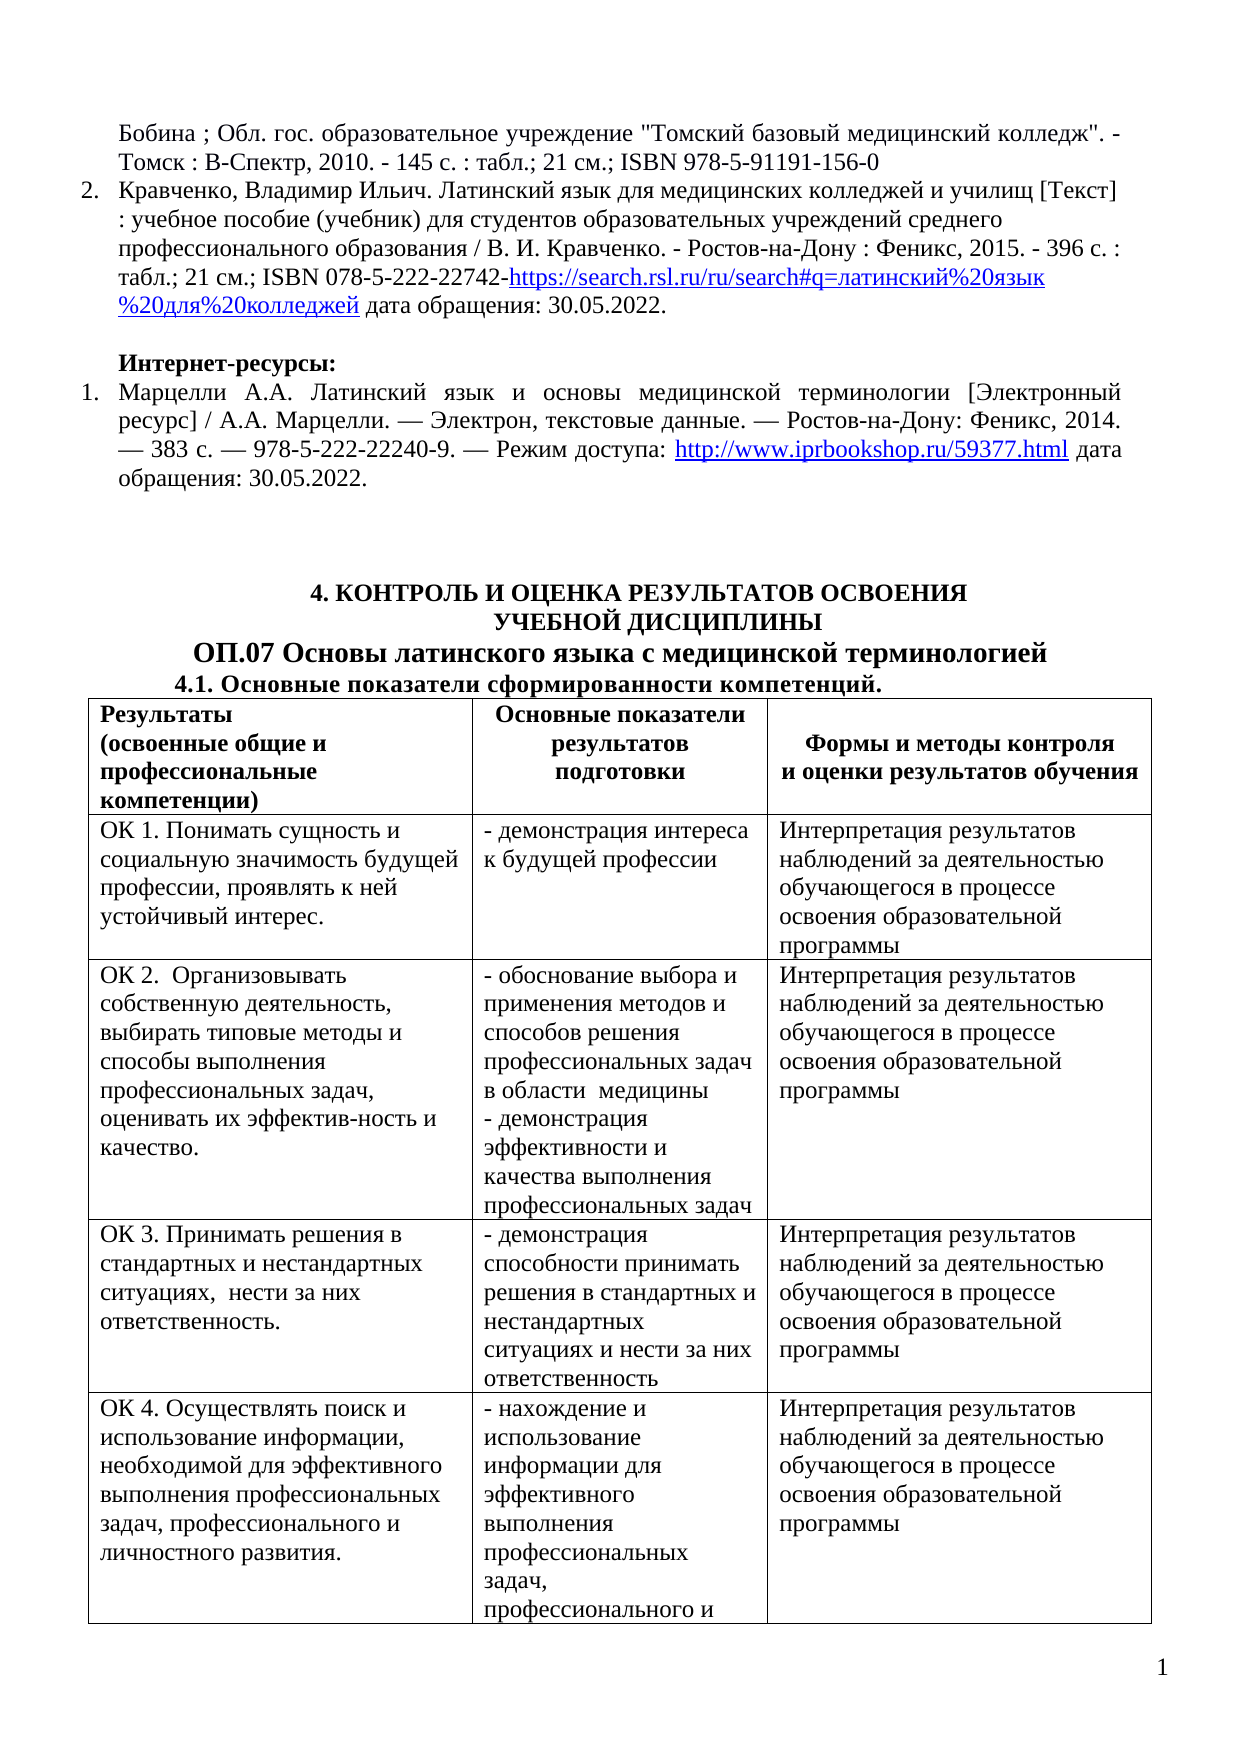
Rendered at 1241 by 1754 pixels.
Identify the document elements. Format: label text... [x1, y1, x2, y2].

table_header Основные показатели результатов подготовки [473, 699, 767, 814]
subtitle 4. КОНТРОЛЬ И ОЦЕНКА РЕЗУЛЬТАТОВ ОСВОЕНИЯ [156, 578, 1122, 607]
text ОП.07 Основы латинского языка с медицинской терминологией [118, 636, 1122, 669]
table_cell - демонстрация интереса к будущей профессии [473, 815, 767, 959]
table_cell Интерпретация результатов наблюдений за деятельностью обучающегося в процессе освоения образовательной программы [768, 1393, 1151, 1623]
list Марцелли А.А. Латинский язык и основы медицинской терминологии [Электронный ресурс] / А.А. Марцелли. — Электрон, текстовые данные. — Ростов-на-Дону: Феникс, 2014. — 383 c. — 978-5-222-22240-9. — Режим доступа: http://www.iprbookshop.ru/59377.html дата обращения: 30.05.2022. [81, 377, 1122, 492]
subtitle УЧЕБНОЙ ДИСЦИПЛИНЫ [193, 607, 1122, 636]
text Интернет-ресурсы: [118, 348, 1122, 377]
table_cell ОК 2. Организовывать собственную деятельность, выбирать типовые методы и способы выполнения профессиональных задач, оценивать их эффектив-ность и качество. [89, 960, 472, 1218]
table_cell Интерпретация результатов наблюдений за деятельностью обучающегося в процессе освоения образовательной программы [768, 815, 1151, 959]
table_cell ОК 3. Принимать решения в стандартных и нестандартных ситуациях, нести за них ответственность. [89, 1220, 472, 1392]
table_cell - демонстрация способности принимать решения в стандартных и нестандартных ситуациях и нести за них ответственность [473, 1220, 767, 1392]
list Бобина ; Обл. гос. образовательное учреждение "Томский базовый медицинский колледж". - Томск : В-Спектр, 2010. - 145 с. : табл.; 21 см.; ISBN 978-5-91191-156-0 [81, 118, 1122, 176]
table_cell Интерпретация результатов наблюдений за деятельностью обучающегося в процессе освоения образовательной программы [768, 960, 1151, 1218]
list Кравченко, Владимир Ильич. Латинский язык для медицинских колледжей и училищ [Текст] : учебное пособие (учебник) для студентов образовательных учреждений среднего профессионального образования / В. И. Кравченко. - Ростов-на-Дону : Феникс, 2015. - 396 с. : табл.; 21 см.; ISBN 078-5-222-22742-https://search.rsl.ru/ru/search#q=латинский%20язык%20для%20колледжей дата обращения: 30.05.2022. [81, 176, 1122, 319]
table_header Формы и методы контроля и оценки результатов обучения [768, 699, 1151, 814]
text 4.1. Основные показатели сформированности компетенций. [118, 669, 1122, 698]
table_header Результаты (освоенные общие и профессиональные компетенции) [89, 699, 472, 814]
table_cell Интерпретация результатов наблюдений за деятельностью обучающегося в процессе освоения образовательной программы [768, 1220, 1151, 1392]
table_cell ОК 4. Осуществлять поиск и использование информации, необходимой для эффективного выполнения профессиональных задач, профессионального и личностного развития. [89, 1393, 472, 1623]
table_cell ОК 1. Понимать сущность и социальную значимость будущей профессии, проявлять к ней устойчивый интерес. [89, 815, 472, 959]
table_cell - обоснование выбора и применения методов и способов решения профессиональных задач в области медицины - демонстрация эффективности и качества выполнения профессиональных задач [473, 960, 767, 1218]
table_cell - нахождение и использование информации для эффективного выполнения профессиональных задач, профессионального и [473, 1393, 767, 1623]
